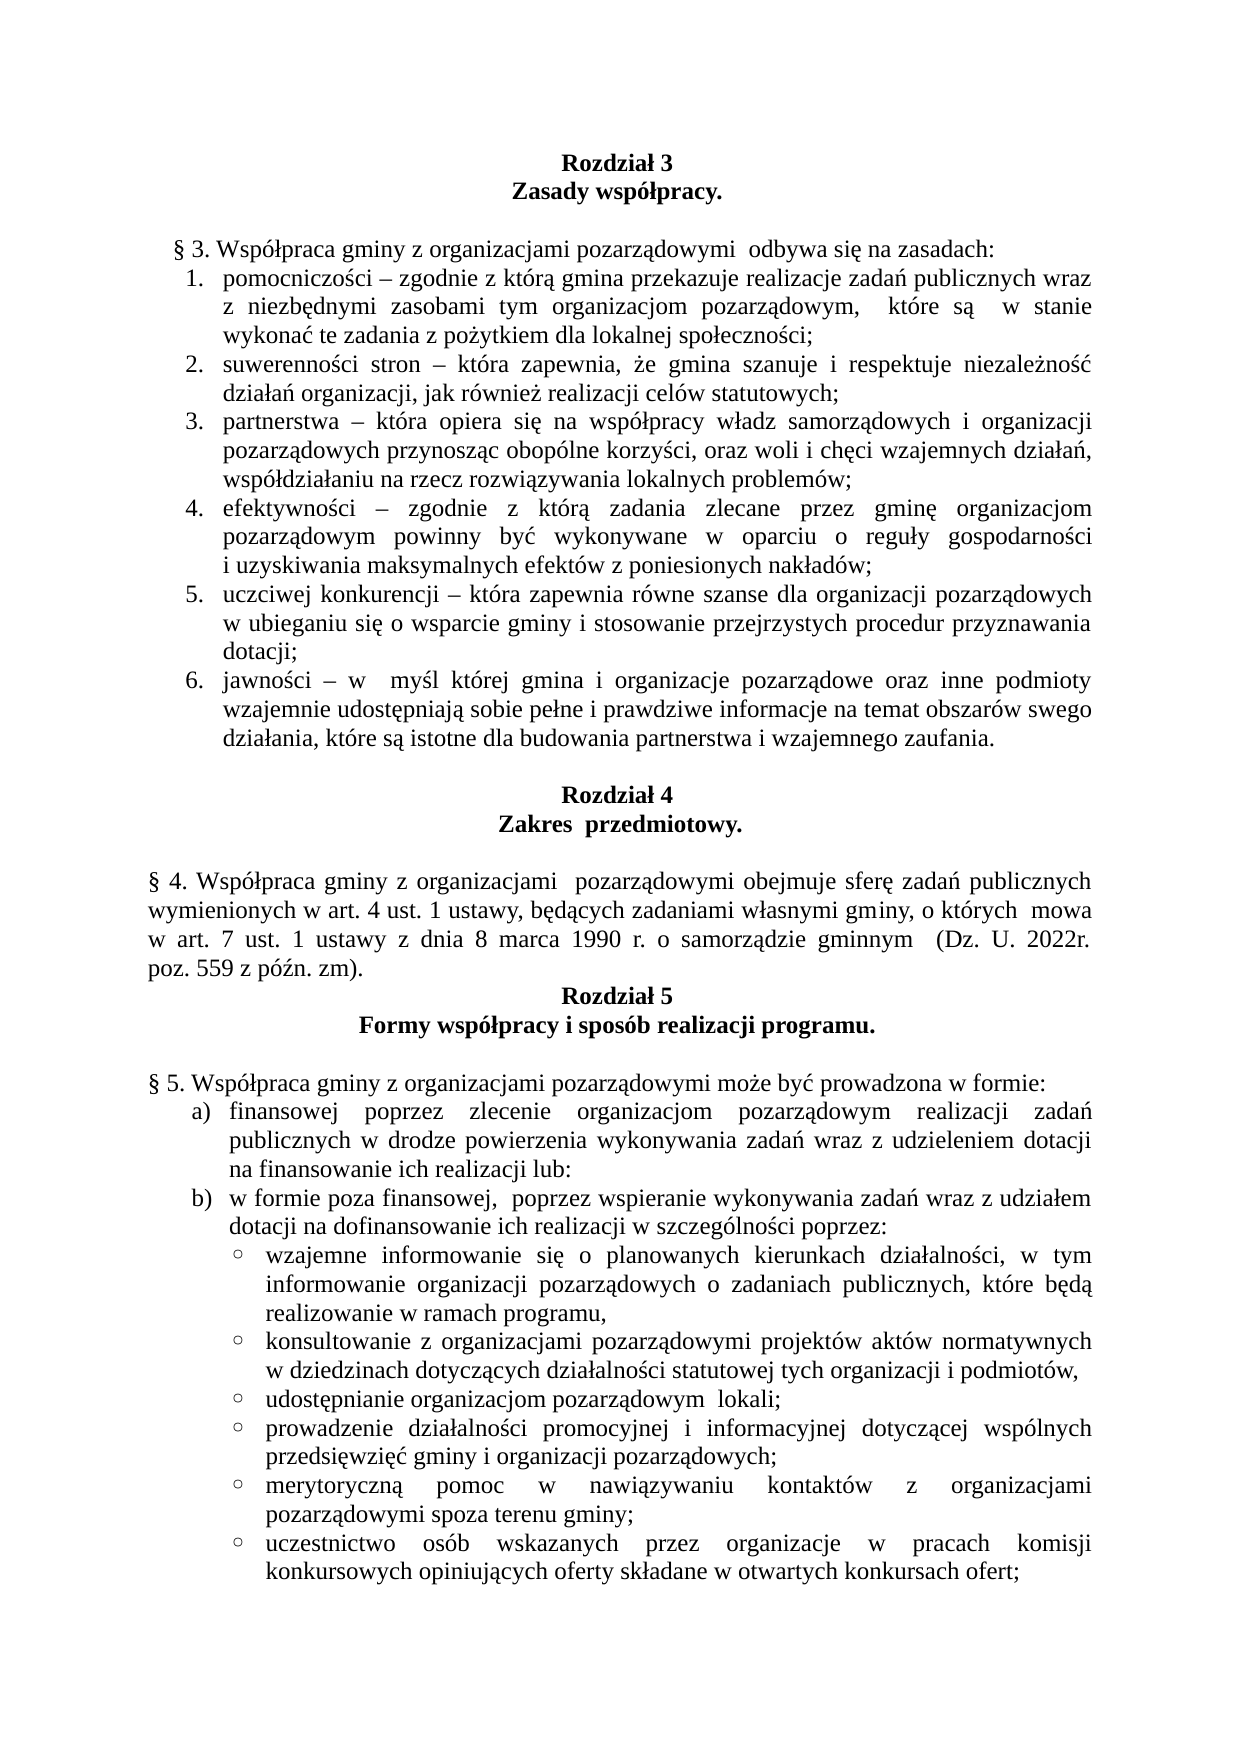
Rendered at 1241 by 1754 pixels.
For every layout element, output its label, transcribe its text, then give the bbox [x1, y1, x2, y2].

text Formy współpracy i sposób realizacji programu. [148, 1010, 1093, 1039]
list merytoryczną pomoc w nawiązywaniu kontaktów z organizacjami pozarządowymi spoza terenu gminy; [228, 1470, 1093, 1528]
text Zakres przedmiotowy. [148, 809, 1093, 838]
list jawności – w myśl której gmina i organizacje pozarządowe oraz inne podmioty wzajemnie udostępniają sobie pełne i prawdziwe informacje na temat obszarów swego działania, które są istotne dla budowania partnerstwa i wzajemnego zaufania. [185, 665, 1093, 751]
list finansowej poprzez zlecenie organizacjom pozarządowym realizacji zadań publicznych w drodze powierzenia wykonywania zadań wraz z udzieleniem dotacji na finansowanie ich realizacji lub: [191, 1096, 1093, 1183]
text Zasady współpracy. [148, 176, 1093, 205]
list uczestnictwo osób wskazanych przez organizacje w pracach komisji konkursowych opiniujących oferty składane w otwartych konkursach ofert; [228, 1528, 1093, 1585]
list pomocniczości – zgodnie z którą gmina przekazuje realizacje zadań publicznych wraz z niezbędnymi zasobami tym organizacjom pozarządowym, które są w stanie wykonać te zadania z pożytkiem dla lokalnej społeczności; [185, 263, 1093, 349]
list suwerenności stron – która zapewnia, że gmina szanuje i respektuje niezależność działań organizacji, jak również realizacji celów statutowych; [185, 349, 1093, 406]
text Rozdział 5 [148, 981, 1093, 1010]
list udostępnianie organizacjom pozarządowym lokali; [228, 1384, 1093, 1413]
list partnerstwa – która opiera się na współpracy władz samorządowych i organizacji pozarządowych przynosząc obopólne korzyści, oraz woli i chęci wzajemnych działań, współdziałaniu na rzecz rozwiązywania lokalnych problemów; [185, 406, 1093, 493]
list prowadzenie działalności promocyjnej i informacyjnej dotyczącej wspólnych przedsięwzięć gminy i organizacji pozarządowych; [228, 1413, 1093, 1470]
list efektywności – zgodnie z którą zadania zlecane przez gminę organizacjom pozarządowym powinny być wykonywane w oparciu o reguły gospodarności i uzyskiwania maksymalnych efektów z poniesionych nakładów; [185, 493, 1093, 579]
text § 4. Współpraca gminy z organizacjami pozarządowymi obejmuje sferę zadań publicznych wymienionych w art. 4 ust. 1 ustawy, będących zadaniami własnymi gminy, o których mowa w art. 7 ust. 1 ustawy z dnia 8 marca 1990 r. o samorządzie gminnym (Dz. U. 2022r. poz. 559 z późn. zm). [148, 866, 1093, 981]
text § 3. Współpraca gminy z organizacjami pozarządowymi odbywa się na zasadach: [148, 234, 1093, 263]
list konsultowanie z organizacjami pozarządowymi projektów aktów normatywnych w dziedzinach dotyczących działalności statutowej tych organizacji i podmiotów, [228, 1326, 1093, 1384]
text Rozdział 4 [148, 780, 1093, 809]
list wzajemne informowanie się o planowanych kierunkach działalności, w tym informowanie organizacji pozarządowych o zadaniach publicznych, które będą realizowanie w ramach programu, [228, 1240, 1093, 1326]
list uczciwej konkurencji – która zapewnia równe szanse dla organizacji pozarządowych w ubieganiu się o wsparcie gminy i stosowanie przejrzystych procedur przyznawania dotacji; [185, 579, 1093, 665]
text § 5. Współpraca gminy z organizacjami pozarządowymi może być prowadzona w formie: [148, 1068, 1093, 1096]
text Rozdział 3 [148, 148, 1093, 176]
list w formie poza finansowej, poprzez wspieranie wykonywania zadań wraz z udziałem dotacji na dofinansowanie ich realizacji w szczególności poprzez: [191, 1183, 1093, 1240]
